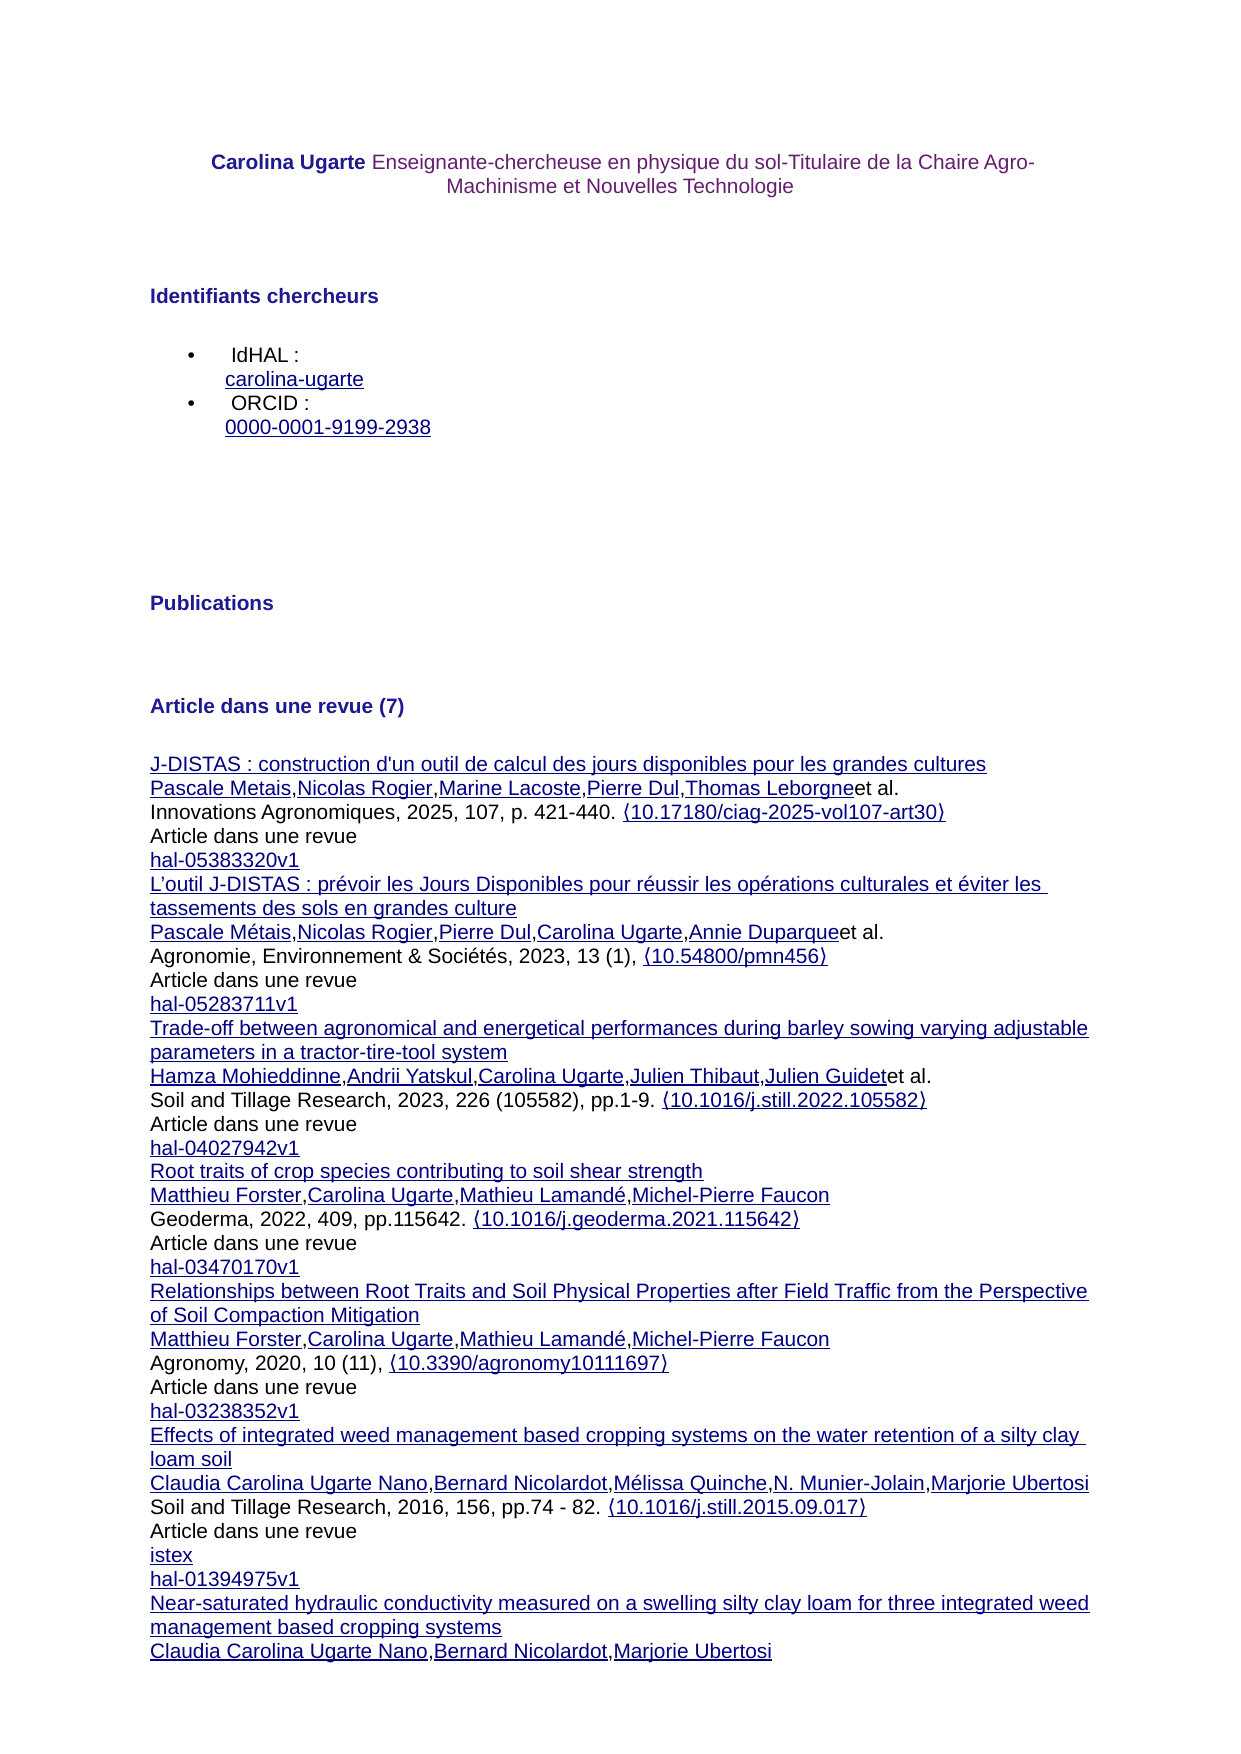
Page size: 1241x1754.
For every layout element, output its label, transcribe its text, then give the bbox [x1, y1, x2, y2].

table_cell Relationships between Root Traits and Soil Physical Properties after Field Traffic from the Perspective of Soil Compaction Mitigation Matthieu Forster,Carolina Ugarte,Mathieu Lamandé,Michel-Pierre Faucon Agronomy, 2020, 10 (11), ⟨10.3390/agronomy10111697⟩ Article dans une revue hal-03238352v1 [150, 1279, 1090, 1423]
list carolina-ugarte [187, 367, 1090, 391]
subtitle Article dans une revue (7) [150, 694, 1090, 718]
table_cell Root traits of crop species contributing to soil shear strength Matthieu Forster,Carolina Ugarte,Mathieu Lamandé,Michel-Pierre Faucon Geoderma, 2022, 409, pp.115642. ⟨10.1016/j.geoderma.2021.115642⟩ Article dans une revue hal-03470170v1 [150, 1159, 1090, 1279]
table_cell Near-saturated hydraulic conductivity measured on a swelling silty clay loam for three integrated weed [150, 1591, 1090, 1612]
table_cell Effects of integrated weed management based cropping systems on the water retention of a silty clay loam soil Claudia Carolina Ugarte Nano,Bernard Nicolardot,Mélissa Quinche,N. Munier-Jolain,Marjorie Ubertosi Soil and Tillage Research, 2016, 156, pp.74 - 82. ⟨10.1016/j.still.2015.09.017⟩ Article dans une revue istex hal-01394975v1 [150, 1423, 1090, 1591]
table_cell Trade-off between agronomical and energetical performances during barley sowing varying adjustable parameters in a tractor-tire-tool system Hamza Mohieddinne,Andrii Yatskul,Carolina Ugarte,Julien Thibaut,Julien Guidetet al. Soil and Tillage Research, 2023, 226 (105582), pp.1-9. ⟨10.1016/j.still.2022.105582⟩ Article dans une revue hal-04027942v1 [150, 1016, 1090, 1159]
table_header J-DISTAS : construction d'un outil de calcul des jours disponibles pour les grandes cultures Pascale Metais,Nicolas Rogier,Marine Lacoste,Pierre Dul,Thomas Leborgneet al. Innovations Agronomiques, 2025, 107, p. 421-440. ⟨10.17180/ciag-2025-vol107-art30⟩ Article dans une revue hal-05383320v1 [150, 752, 1090, 872]
list IdHAL : [187, 343, 1090, 367]
list ORCID : [187, 391, 1090, 414]
subtitle Identifiants chercheurs [150, 284, 1090, 308]
subtitle Publications [150, 591, 1090, 614]
list 0000-0001-9199-2938 [187, 414, 1090, 438]
table_cell management based cropping systems Claudia Carolina Ugarte Nano,Bernard Nicolardot,Marjorie Ubertosi [150, 1613, 1090, 1662]
table_cell L’outil J-DISTAS : prévoir les Jours Disponibles pour réussir les opérations culturales et éviter les tassements des sols en grandes culture Pascale Métais,Nicolas Rogier,Pierre Dul,Carolina Ugarte,Annie Duparqueet al. Agronomie, Environnement & Sociétés, 2023, 13 (1), ⟨10.54800/pmn456⟩ Article dans une revue hal-05283711v1 [150, 872, 1090, 1016]
subtitle Carolina Ugarte Enseignante-chercheuse en physique du sol-Titulaire de la Chaire Agro-Machinisme et Nouvelles Technologie [150, 150, 1090, 198]
